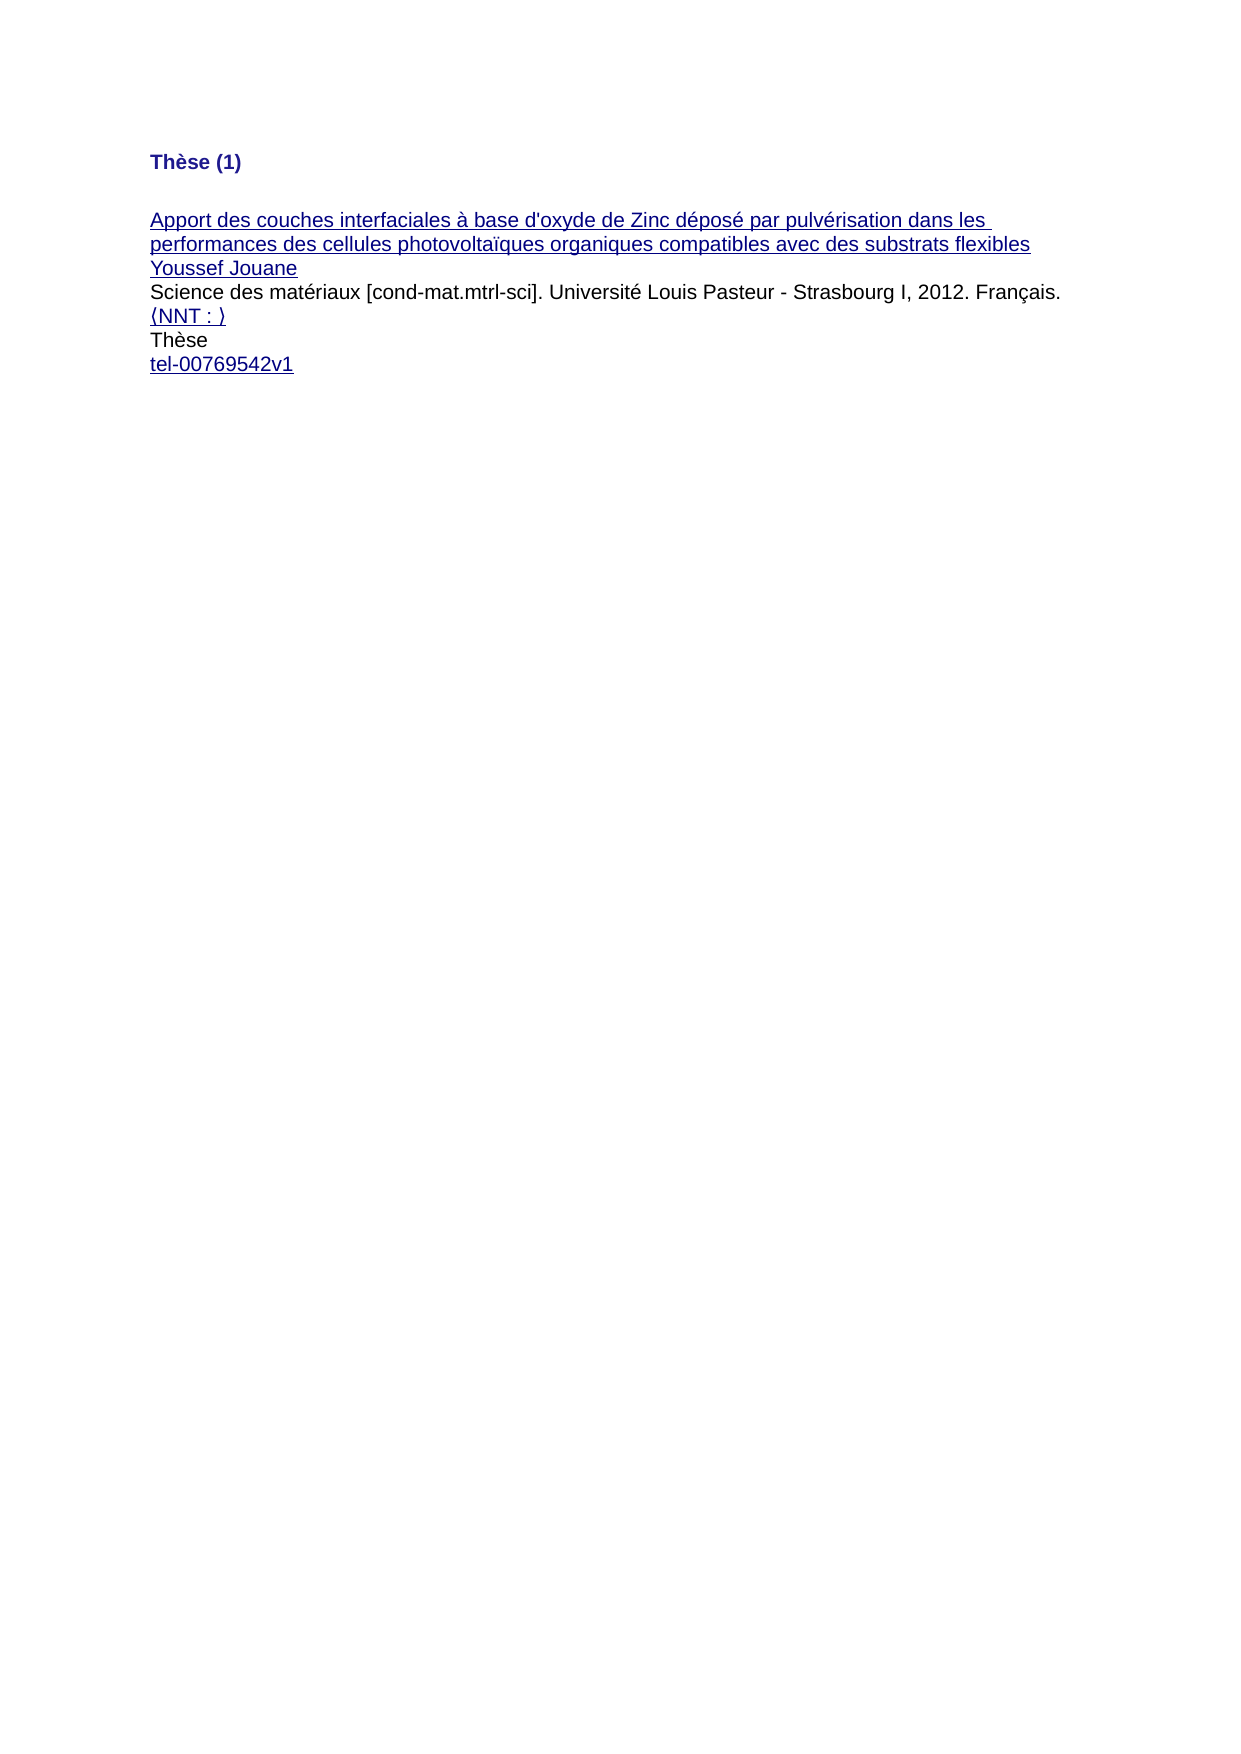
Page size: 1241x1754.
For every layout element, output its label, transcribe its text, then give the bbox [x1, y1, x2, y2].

subtitle Thèse (1) [150, 150, 1090, 174]
table_header Apport des couches interfaciales à base d'oxyde de Zinc déposé par pulvérisation dans les performances des cellules photovoltaïques organiques compatibles avec des substrats flexibles Youssef Jouane Science des matériaux [cond-mat.mtrl-sci]. Université Louis Pasteur - Strasbourg I, 2012. Français. ⟨NNT : ⟩ Thèse tel-00769542v1 [150, 208, 1090, 376]
